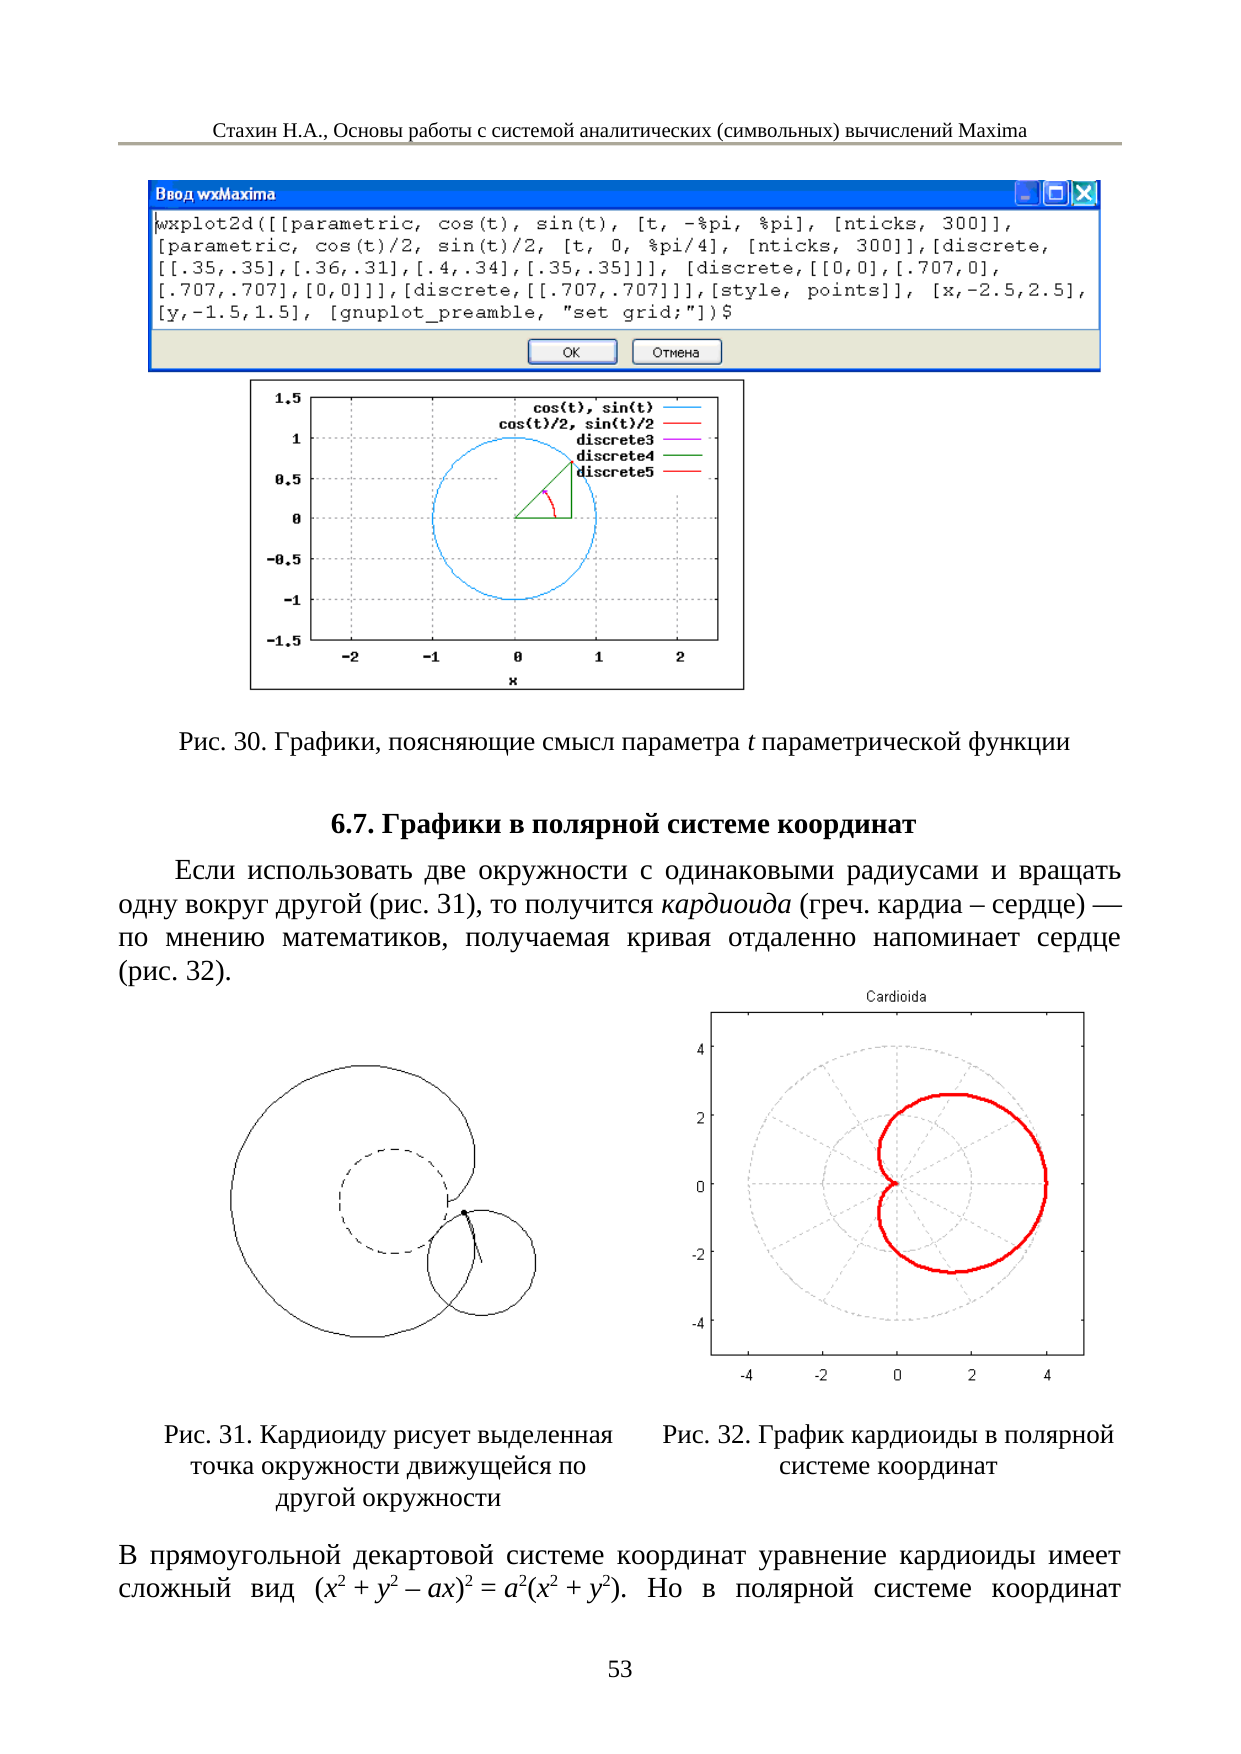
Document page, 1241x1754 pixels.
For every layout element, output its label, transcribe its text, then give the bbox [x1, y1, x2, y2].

table_cell Рис. 30. Графики, поясняющие смысл параметра t параметрической функции [137, 725, 1112, 781]
subtitle 6.7. Графики в полярной системе координат [118, 806, 1122, 840]
picture [148, 180, 1101, 695]
table_header [137, 986, 640, 1418]
table_header [137, 181, 1112, 725]
table_cell Рис. 32. График кардиоиды в полярной системе координат [640, 1418, 1136, 1537]
table_cell Рис. 31. Кардиоиду рисует выделенная точка окружности движущейся по другой окружности [137, 1418, 640, 1537]
table_header [640, 986, 1136, 1418]
text В прямоугольной декартовой системе координат уравнение кардиоиды имеет сложный вид (x2 + y2 – ax)2 = a2(x2 + y2). Но в полярной системе координат [118, 1537, 1122, 1604]
picture [687, 986, 1089, 1385]
text Если использовать две окружности с одинаковыми радиусами и вращать одну вокруг другой (рис. 31), то получится кардиоида (греч. кардиа – сердце) — по мнению математиков, получаемая кривая отдаленно напоминает сердце (рис. 32). [118, 852, 1122, 986]
picture [228, 1062, 549, 1342]
